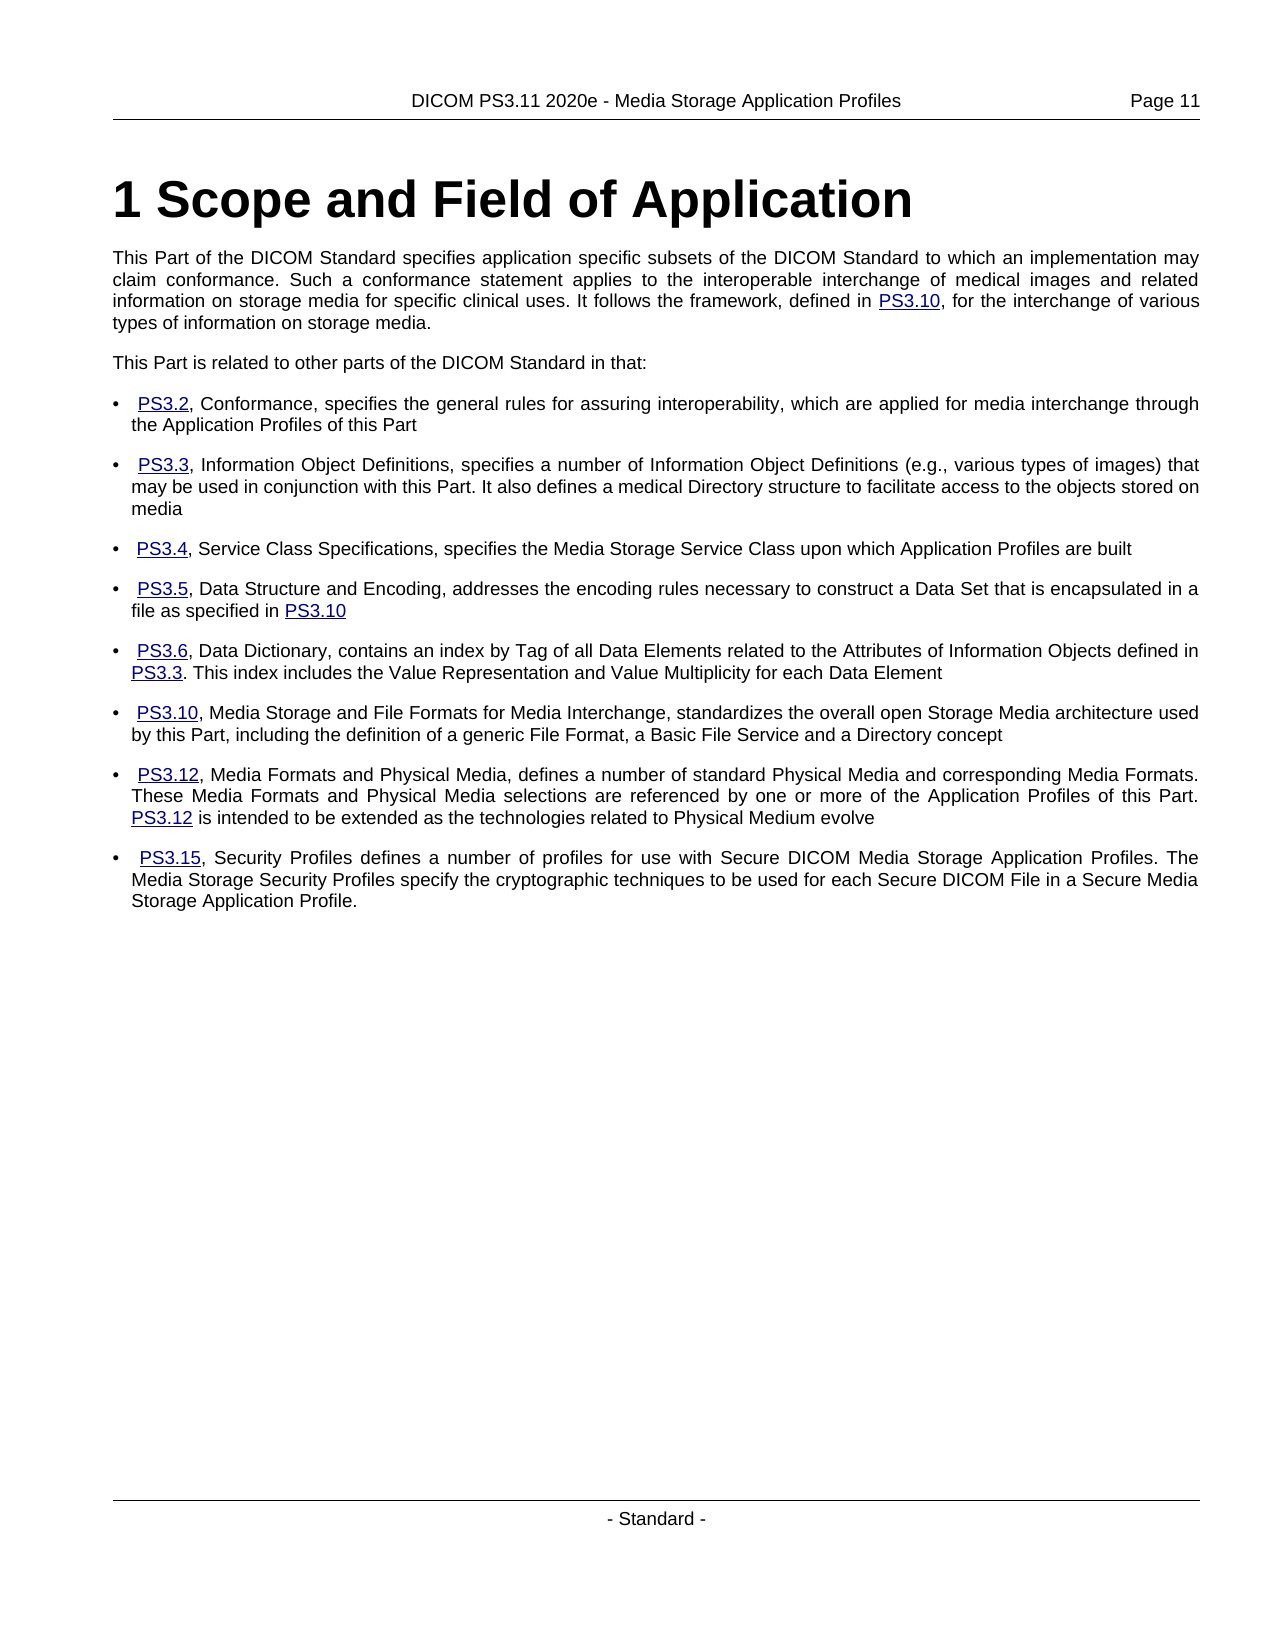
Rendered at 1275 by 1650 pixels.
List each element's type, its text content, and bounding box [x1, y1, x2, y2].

text • PS3.2, Conformance, specifies the general rules for assuring interoperability, which are applied for media interchange through the Application Profiles of this Part [112, 392, 1200, 436]
text • PS3.6, Data Dictionary, contains an index by Tag of all Data Elements related to the Attributes of Information Objects defined in PS3.3. This index includes the Value Representation and Value Multiplicity for each Data Element [112, 640, 1200, 683]
text 1 Scope and Field of Application [112, 169, 1200, 228]
text • PS3.4, Service Class Specifications, specifies the Media Storage Service Class upon which Application Profiles are built [112, 538, 1200, 559]
text • PS3.5, Data Structure and Encoding, addresses the encoding rules necessary to construct a Data Set that is encapsulated in a file as specified in PS3.10 [112, 578, 1200, 621]
text • PS3.3, Information Object Definitions, specifies a number of Information Object Definitions (e.g., various types of images) that may be used in conjunction with this Part. It also defines a medical Directory structure to facilitate access to the objects stored on media [112, 454, 1200, 519]
text • PS3.15, Security Profiles defines a number of profiles for use with Secure DICOM Media Storage Application Profiles. The Media Storage Security Profiles specify the cryptographic techniques to be used for each Secure DICOM File in a Secure Media Storage Application Profile. [112, 847, 1200, 912]
text • PS3.12, Media Formats and Physical Media, defines a number of standard Physical Media and corresponding Media Formats. These Media Formats and Physical Media selections are referenced by one or more of the Application Profiles of this Part. PS3.12 is intended to be extended as the technologies related to Physical Medium evolve [112, 764, 1200, 828]
text This Part is related to other parts of the DICOM Standard in that: [112, 352, 1200, 374]
text • PS3.10, Media Storage and File Formats for Media Interchange, standardizes the overall open Storage Media architecture used by this Part, including the definition of a generic File Format, a Basic File Service and a Directory concept [112, 702, 1200, 745]
text This Part of the DICOM Standard specifies application specific subsets of the DICOM Standard to which an implementation may claim conformance. Such a conformance statement applies to the interoperable interchange of medical images and related information on storage media for specific clinical uses. It follows the framework, defined in PS3.10, for the interchange of various types of information on storage media. [112, 247, 1200, 333]
